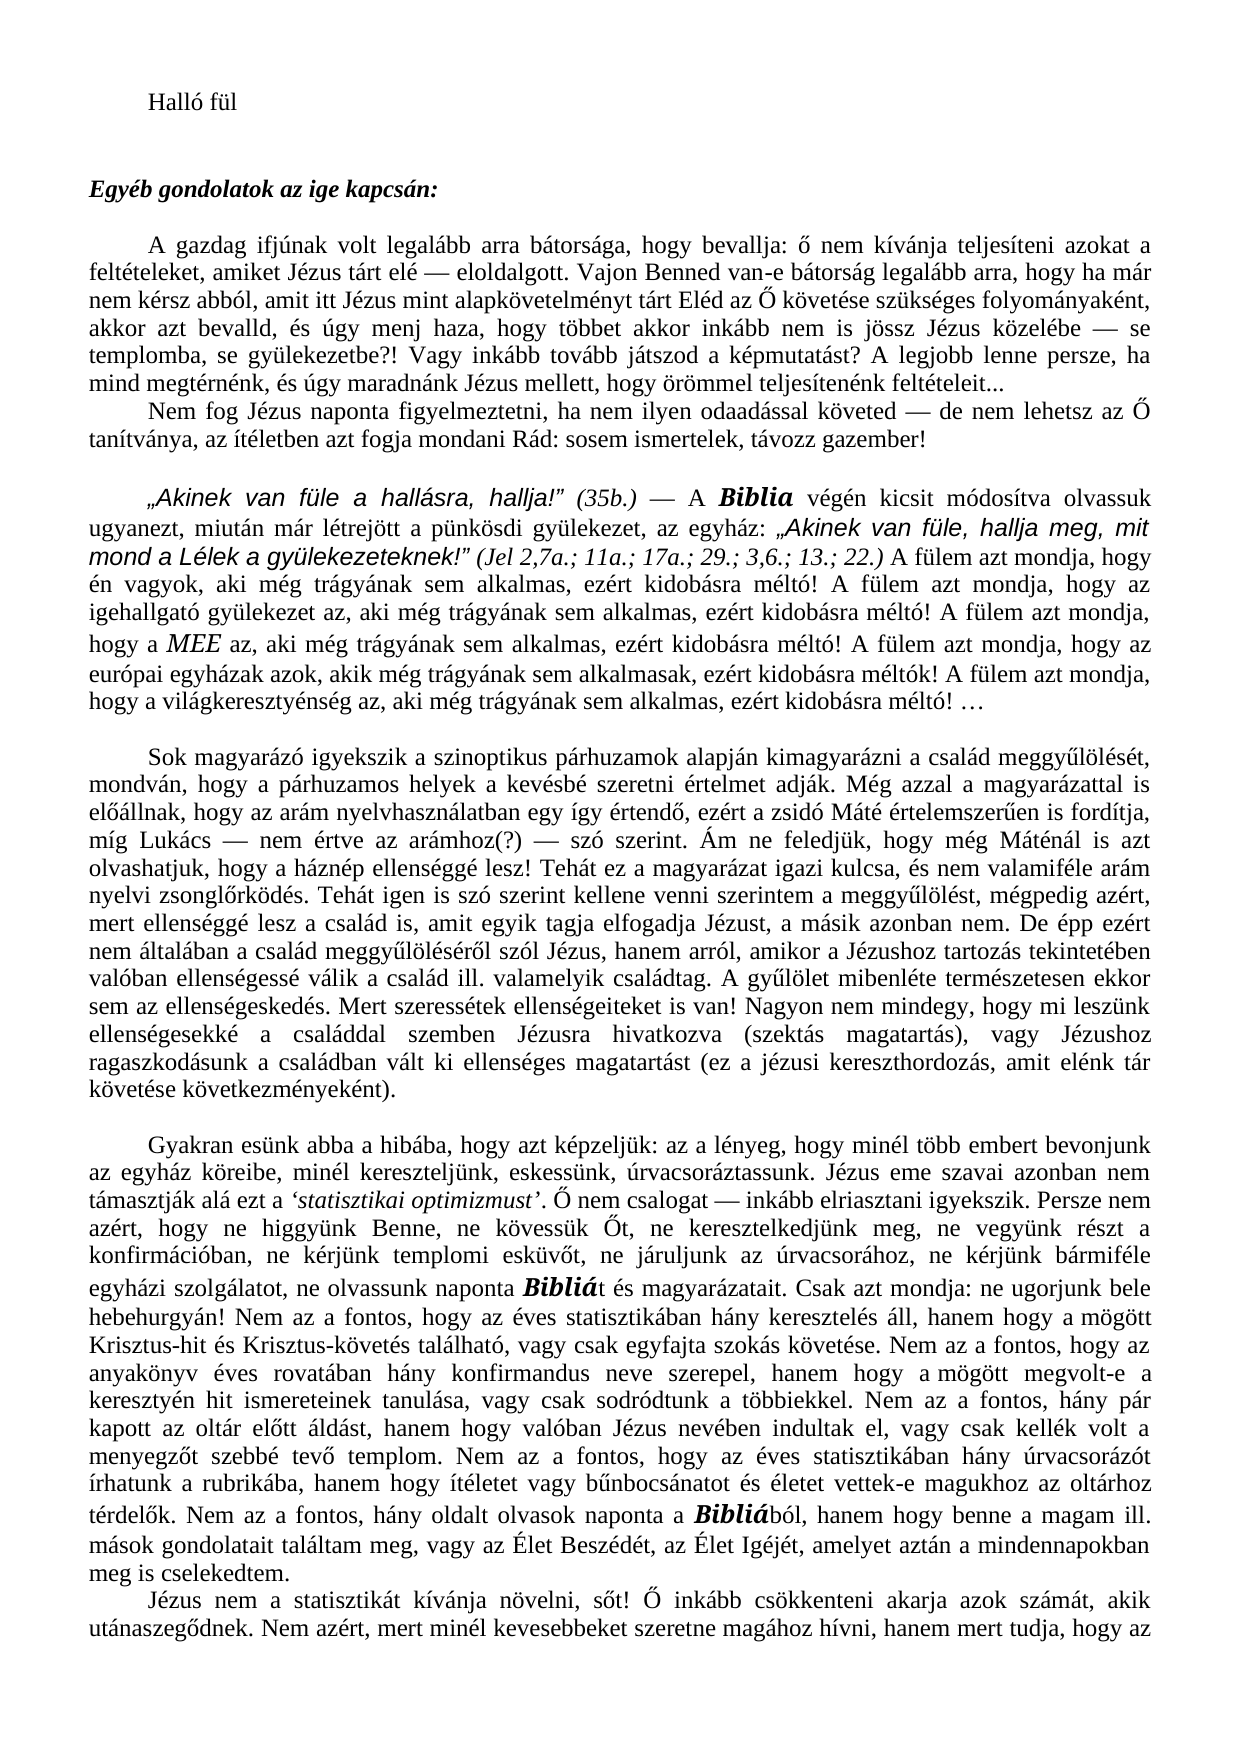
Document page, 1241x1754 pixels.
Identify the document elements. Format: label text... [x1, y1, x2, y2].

text Egyéb gondolatok az ige kapcsán: [88, 175, 1152, 203]
text Sok magyarázó igyekszik a szinoptikus párhuzamok alapján kimagyarázni a család meggyűlölését, mondván, hogy a párhuzamos helyek a kevésbé szeretni értelmet adják. Még azzal a magyarázattal is előállnak, hogy az arám nyelvhasználatban egy így értendő, ezért a zsidó Máté értelemszerűen is fordítja, míg Lukács ― nem értve az arámhoz(?) ― szó szerint. Ám ne feledjük, hogy még Máténál is azt olvashatjuk, hogy a háznép ellenséggé lesz! Tehát ez a magyarázat igazi kulcsa, és nem valamiféle arám nyelvi zsonglőrködés. Tehát igen is szó szerint kellene venni szerintem a meggyűlölést, mégpedig azért, mert ellenséggé lesz a család is, amit egyik tagja elfogadja Jézust, a másik azonban nem. De épp ezért nem általában a család meggyűlöléséről szól Jézus, hanem arról, amikor a Jézushoz tartozás tekintetében valóban ellenségessé válik a család ill. valamelyik családtag. A gyűlölet mibenléte természetesen ekkor sem az ellenségeskedés. Mert szeressétek ellenségeiteket is van! Nagyon nem mindegy, hogy mi leszünk ellenségesekké a családdal szemben Jézusra hivatkozva (szektás magatartás), vagy Jézushoz ragaszkodásunk a családban vált ki ellenséges magatartást (ez a jézusi kereszthordozás, amit elénk tár követése következményeként). [88, 743, 1152, 1103]
text Halló fül [88, 88, 1152, 116]
text Nem fog Jézus naponta figyelmeztetni, ha nem ilyen odaadással követed ― de nem lehetsz az Ő tanítványa, az ítéletben azt fogja mondani Rád: sosem ismertelek, távozz gazember! [88, 397, 1152, 452]
text Gyakran esünk abba a hibába, hogy azt képzeljük: az a lényeg, hogy minél több embert bevonjunk az egyház köreibe, minél kereszteljünk, eskessünk, úrvacsoráztassunk. Jézus eme szavai azonban nem támasztják alá ezt a ‘statisztikai optimizmust’. Ő nem csalogat ― inkább elriasztani igyekszik. Persze nem azért, hogy ne higgyünk Benne, ne kövessük Őt, ne keresztelkedjünk meg, ne vegyünk részt a konfirmációban, ne kérjünk templomi esküvőt, ne járuljunk az úrvacsorához, ne kérjünk bármiféle egyházi szolgálatot, ne olvassunk naponta Bibliát és magyarázatait. Csak azt mondja: ne ugorjunk bele hebehurgyán! Nem az a fontos, hogy az éves statisztikában hány keresztelés áll, hanem hogy a mögött Krisztus-hit és Krisztus-követés található, vagy csak egyfajta szokás követése. Nem az a fontos, hogy az anyakönyv éves rovatában hány konfirmandus neve szerepel, hanem hogy a mögött megvolt‑e a keresztyén hit ismereteinek tanulása, vagy csak sodródtunk a többiekkel. Nem az a fontos, hány pár kapott az oltár előtt áldást, hanem hogy valóban Jézus nevében indultak el, vagy csak kellék volt a menyegzőt szebbé tevő templom. Nem az a fontos, hogy az éves statisztikában hány úrvacsorázót írhatunk a rubrikába, hanem hogy ítéletet vagy bűnbocsánatot és életet vettek‑e magukhoz az oltárhoz térdelők. Nem az a fontos, hány oldalt olvasok naponta a Bibliából, hanem hogy benne a magam ill. mások gondolatait találtam meg, vagy az Élet Beszédét, az Élet Igéjét, amelyet aztán a mindennapokban meg is cselekedtem. [88, 1131, 1152, 1587]
text „Akinek van füle a hallásra, hallja!” (35b.) ― A Biblia végén kicsit módosítva olvassuk ugyanezt, miután már létrejött a pünkösdi gyülekezet, az egyház: „Akinek van füle, hallja meg, mit mond a Lélek a gyülekezeteknek!” (Jel 2,7a.; 11a.; 17a.; 29.; 3,6.; 13.; 22.) A fülem azt mondja, hogy én vagyok, aki még trágyának sem alkalmas, ezért kidobásra méltó! A fülem azt mondja, hogy az igehallgató gyülekezet az, aki még trágyának sem alkalmas, ezért kidobásra méltó! A fülem azt mondja, hogy a MEE az, aki még trágyának sem alkalmas, ezért kidobásra méltó! A fülem azt mondja, hogy az európai egyházak azok, akik még trágyának sem alkalmasak, ezért kidobásra méltók! A fülem azt mondja, hogy a világkeresztyénség az, aki még trágyának sem alkalmas, ezért kidobásra méltó! … [88, 480, 1152, 715]
text Jézus nem a statisztikát kívánja növelni, sőt! Ő inkább csökkenteni akarja azok számát, akik utánaszegődnek. Nem azért, mert minél kevesebbeket szeretne magához hívni, hanem mert tudja, hogy az [88, 1587, 1152, 1642]
text A gazdag ifjúnak volt legalább arra bátorsága, hogy bevallja: ő nem kívánja teljesíteni azokat a feltételeket, amiket Jézus tárt elé ― eloldalgott. Vajon Benned van‑e bátorság legalább arra, hogy ha már nem kérsz abból, amit itt Jézus mint alapkövetelményt tárt Eléd az Ő követése szükséges folyományaként, akkor azt bevalld, és úgy menj haza, hogy többet akkor inkább nem is jössz Jézus közelébe ― se templomba, se gyülekezetbe?! Vagy inkább tovább játszod a képmutatást? A legjobb lenne persze, ha mind megtérnénk, és úgy maradnánk Jézus mellett, hogy örömmel teljesítenénk feltételeit... [88, 231, 1152, 397]
